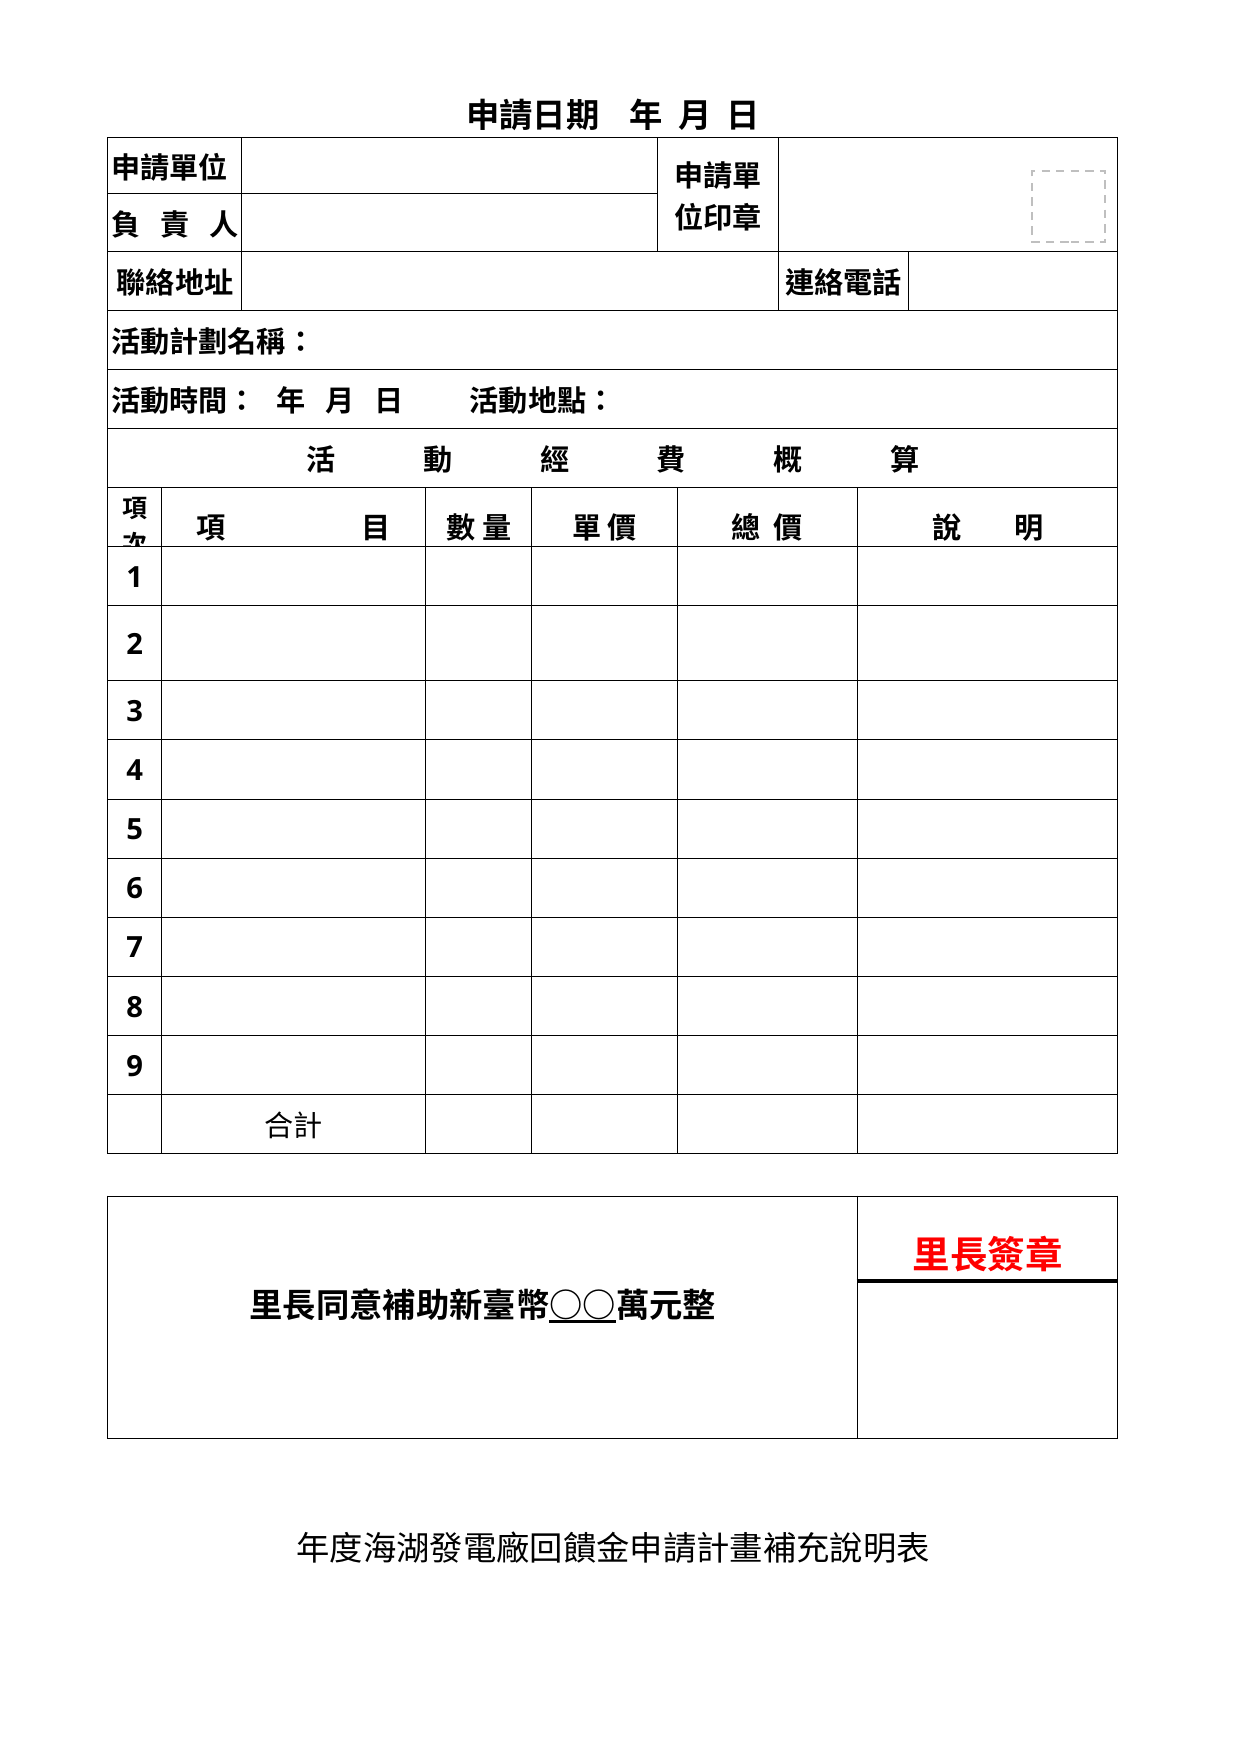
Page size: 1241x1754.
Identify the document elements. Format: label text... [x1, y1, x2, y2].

table_cell 里長簽章 [858, 1197, 1117, 1279]
table_cell 說 明 [858, 488, 1117, 546]
table_cell [858, 1283, 1117, 1438]
table_cell [426, 918, 531, 976]
table_cell [858, 859, 1117, 917]
table_cell [242, 252, 778, 310]
table_cell [426, 800, 531, 857]
table_cell [162, 977, 425, 1035]
table_cell [426, 547, 531, 605]
table_cell 活 動 經 費 概 算 [108, 429, 1117, 487]
table_cell [532, 740, 677, 798]
table_cell 7 [108, 918, 161, 976]
table_header [779, 138, 1117, 251]
table_cell 4 [108, 740, 161, 798]
table_cell [909, 252, 1117, 310]
table_cell [426, 1095, 531, 1153]
table_cell [426, 859, 531, 917]
table_cell [858, 1036, 1117, 1094]
table_cell [858, 547, 1117, 605]
table_cell [162, 740, 425, 798]
table_cell [108, 1154, 1118, 1196]
table_cell [678, 1036, 857, 1094]
table_cell [858, 681, 1117, 739]
table_cell [242, 194, 657, 251]
table_cell 負責人 [108, 194, 241, 251]
table_cell 聯絡地址 [108, 252, 241, 310]
table_cell [858, 918, 1117, 976]
table_cell [426, 681, 531, 739]
table_cell [162, 547, 425, 605]
table_header [242, 138, 657, 193]
table_cell [678, 681, 857, 739]
table_cell 8 [108, 977, 161, 1035]
table_cell 1 [108, 547, 161, 605]
table_cell 合計 [162, 1095, 425, 1153]
table_cell [162, 606, 425, 680]
table_cell [678, 606, 857, 680]
table_cell [678, 918, 857, 976]
table_cell 項 目 [162, 488, 425, 546]
table_cell [858, 1095, 1117, 1153]
table_header 申請單位 [108, 138, 241, 193]
text 申請日期 年 月 日 [103, 89, 1122, 137]
table_cell [532, 1036, 677, 1094]
table_cell [678, 859, 857, 917]
table_cell [678, 977, 857, 1035]
table_cell [532, 547, 677, 605]
table_cell [532, 1095, 677, 1153]
table_cell 5 [108, 800, 161, 857]
table_cell [426, 977, 531, 1035]
table_cell [162, 1036, 425, 1094]
table_cell [678, 1095, 857, 1153]
table_cell [532, 977, 677, 1035]
table_cell [426, 1036, 531, 1094]
table_cell [162, 859, 425, 917]
table_cell [162, 681, 425, 739]
table_cell [678, 547, 857, 605]
table_cell [678, 800, 857, 857]
table_cell 3 [108, 681, 161, 739]
table_cell 數 量 [426, 488, 531, 546]
table_cell [858, 800, 1117, 857]
table_cell 活動計劃名稱： [108, 311, 1117, 369]
table_cell 總 價 [678, 488, 857, 546]
table_cell [532, 681, 677, 739]
table_cell 6 [108, 859, 161, 917]
table_cell [162, 800, 425, 857]
table_cell [426, 740, 531, 798]
table_cell 里長同意補助新臺幣○○萬元整 [108, 1197, 857, 1438]
table_cell 項次 [108, 488, 161, 546]
table_cell 9 [108, 1036, 161, 1094]
table_cell [426, 606, 531, 680]
table_cell 活動時間： 年 月 日 活動地點： [108, 370, 1117, 428]
table_cell [532, 859, 677, 917]
table_cell [532, 918, 677, 976]
table_cell [858, 606, 1117, 680]
table_cell 2 [108, 606, 161, 680]
table_cell [858, 740, 1117, 798]
table_cell [108, 1095, 161, 1153]
table_cell 連絡電話 [779, 252, 908, 310]
table_header 申請單位印章 [658, 138, 778, 251]
text 年度海湖發電廠回饋金申請計畫補充說明表 [103, 1522, 1122, 1570]
table_cell [162, 918, 425, 976]
table_cell [532, 800, 677, 857]
table_cell [678, 740, 857, 798]
table_cell [858, 977, 1117, 1035]
table_cell [532, 606, 677, 680]
table_cell 單 價 [532, 488, 677, 546]
